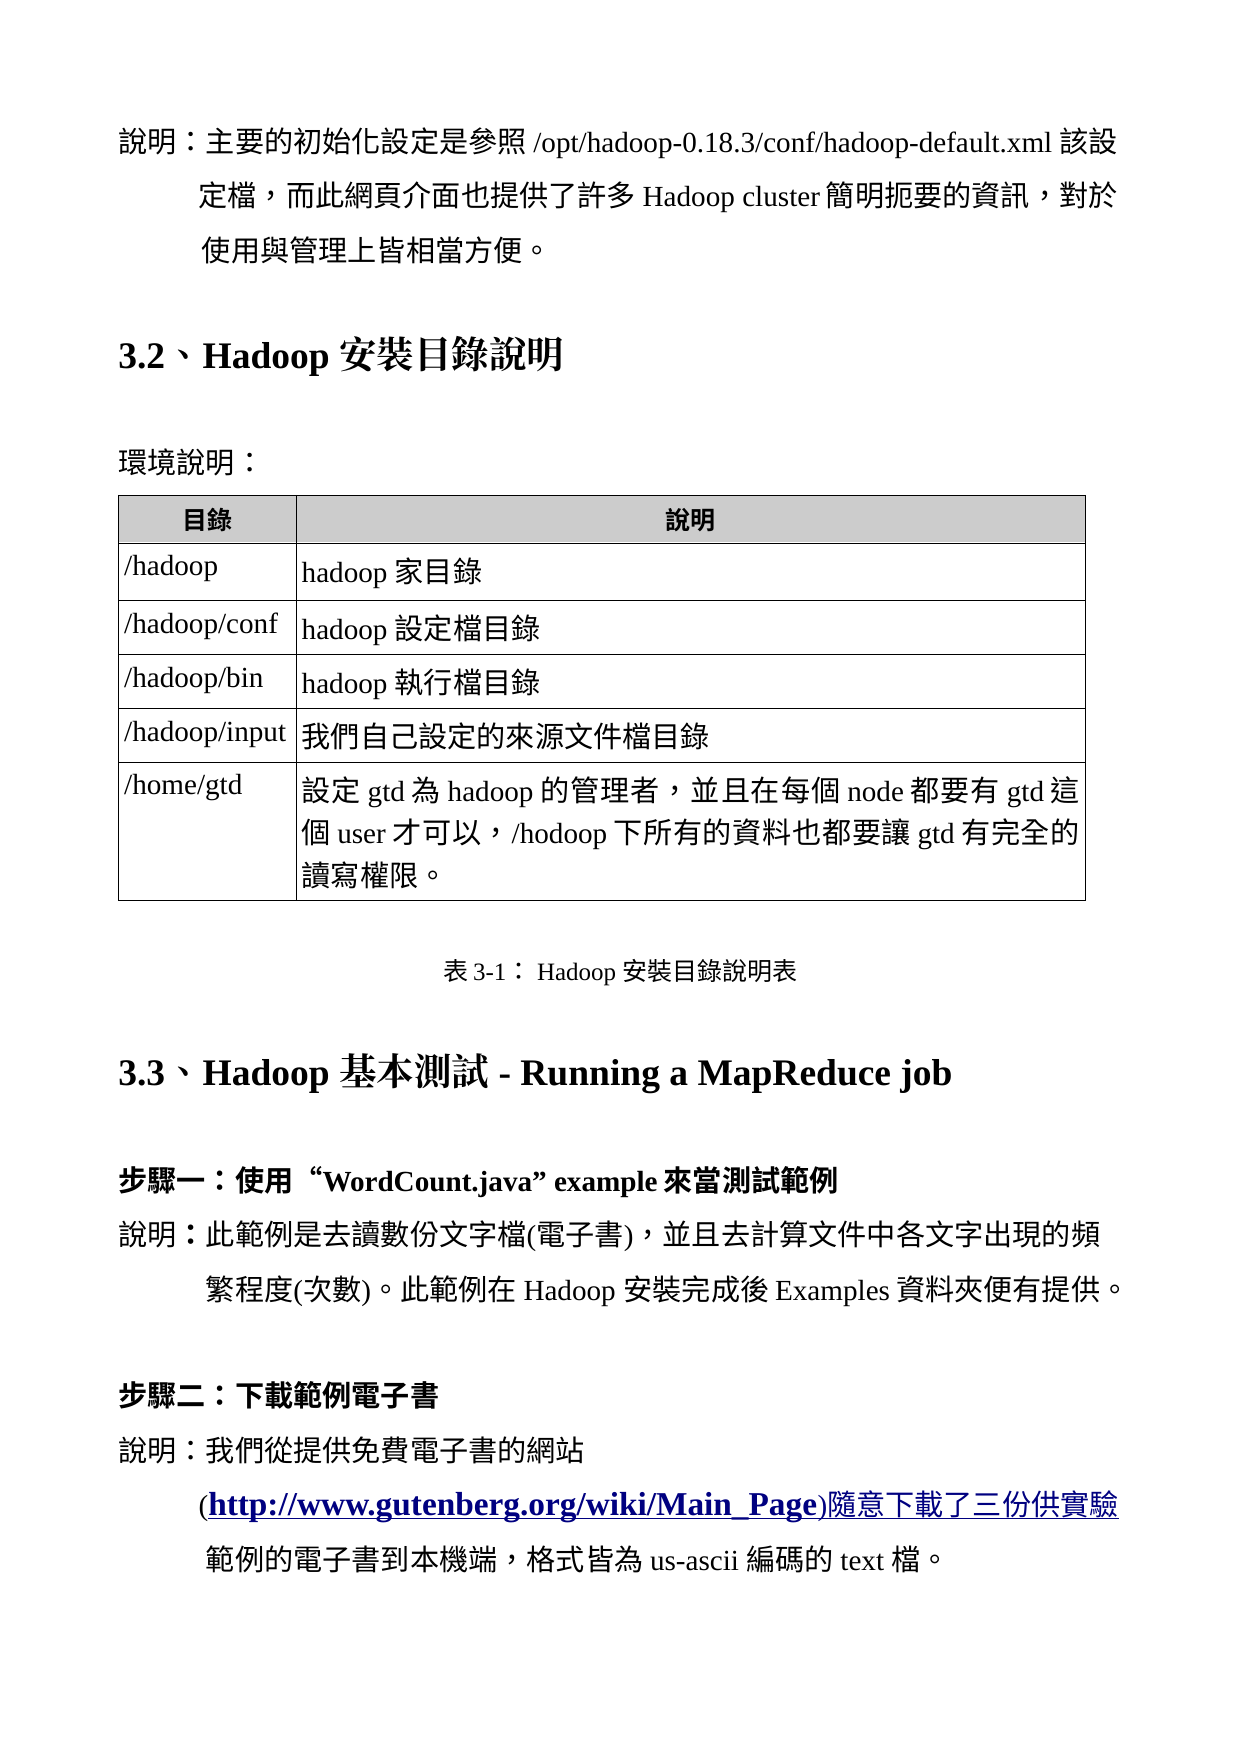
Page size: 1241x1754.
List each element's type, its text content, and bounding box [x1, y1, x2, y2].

text 定檔，而此網頁介面也提供了許多 Hadoop cluster簡明扼要的資訊，對於 [118, 173, 1122, 215]
text 說明：此範例是去讀數份文字檔(電子書)，並且去計算文件中各文字出現的頻 [118, 1212, 1122, 1254]
text 環境說明： [118, 440, 1122, 482]
table_cell hadoop 設定檔目錄 [297, 601, 1085, 654]
table_cell hadoop 執行檔目錄 [297, 655, 1085, 708]
text 3.2、Hadoop 安裝目錄說明 [118, 333, 1122, 377]
table_cell /hadoop/input [119, 709, 296, 762]
text 說明：我們從提供免費電子書的網站 [118, 1427, 1122, 1469]
table_header 說明 [297, 496, 1085, 542]
text (http://www.gutenberg.org/wiki/Main_Page)隨意下載了三份供實驗 [118, 1482, 1122, 1524]
table_cell /hadoop/bin [119, 655, 296, 708]
table_cell hadoop 家目錄 [297, 544, 1085, 600]
text 步驟一：使用“WordCount.java” example來當測試範例 [118, 1157, 1122, 1199]
text 3.3、Hadoop 基本測試 - Running a MapReduce job [118, 1051, 1122, 1094]
text 繁程度(次數)。此範例在 Hadoop 安裝完成後Examples資料夾便有提供。 [118, 1267, 1122, 1309]
text 表3-1： Hadoop 安裝目錄說明表 [118, 951, 1122, 987]
table_cell /home/gtd [119, 763, 296, 900]
text 範例的電子書到本機端，格式皆為 us-ascii 編碼的 text 檔。 [118, 1537, 1122, 1579]
table_cell 設定gtd為hadoop的管理者，並且在每個node都要有gtd這個user才可以，/hodoop下所有的資料也都要讓gtd有完全的讀寫權限。 [297, 763, 1085, 900]
text 說明：主要的初始化設定是參照 /opt/hadoop-0.18.3/conf/hadoop-default.xml 該設 [118, 118, 1122, 160]
table_cell /hadoop/conf [119, 601, 296, 654]
table_cell 我們自己設定的來源文件檔目錄 [297, 709, 1085, 762]
table_cell /hadoop [119, 544, 296, 600]
text 使用與管理上皆相當方便。 [118, 228, 1122, 270]
text 步驟二：下載範例電子書 [118, 1372, 1122, 1415]
table_header 目錄 [119, 496, 296, 542]
